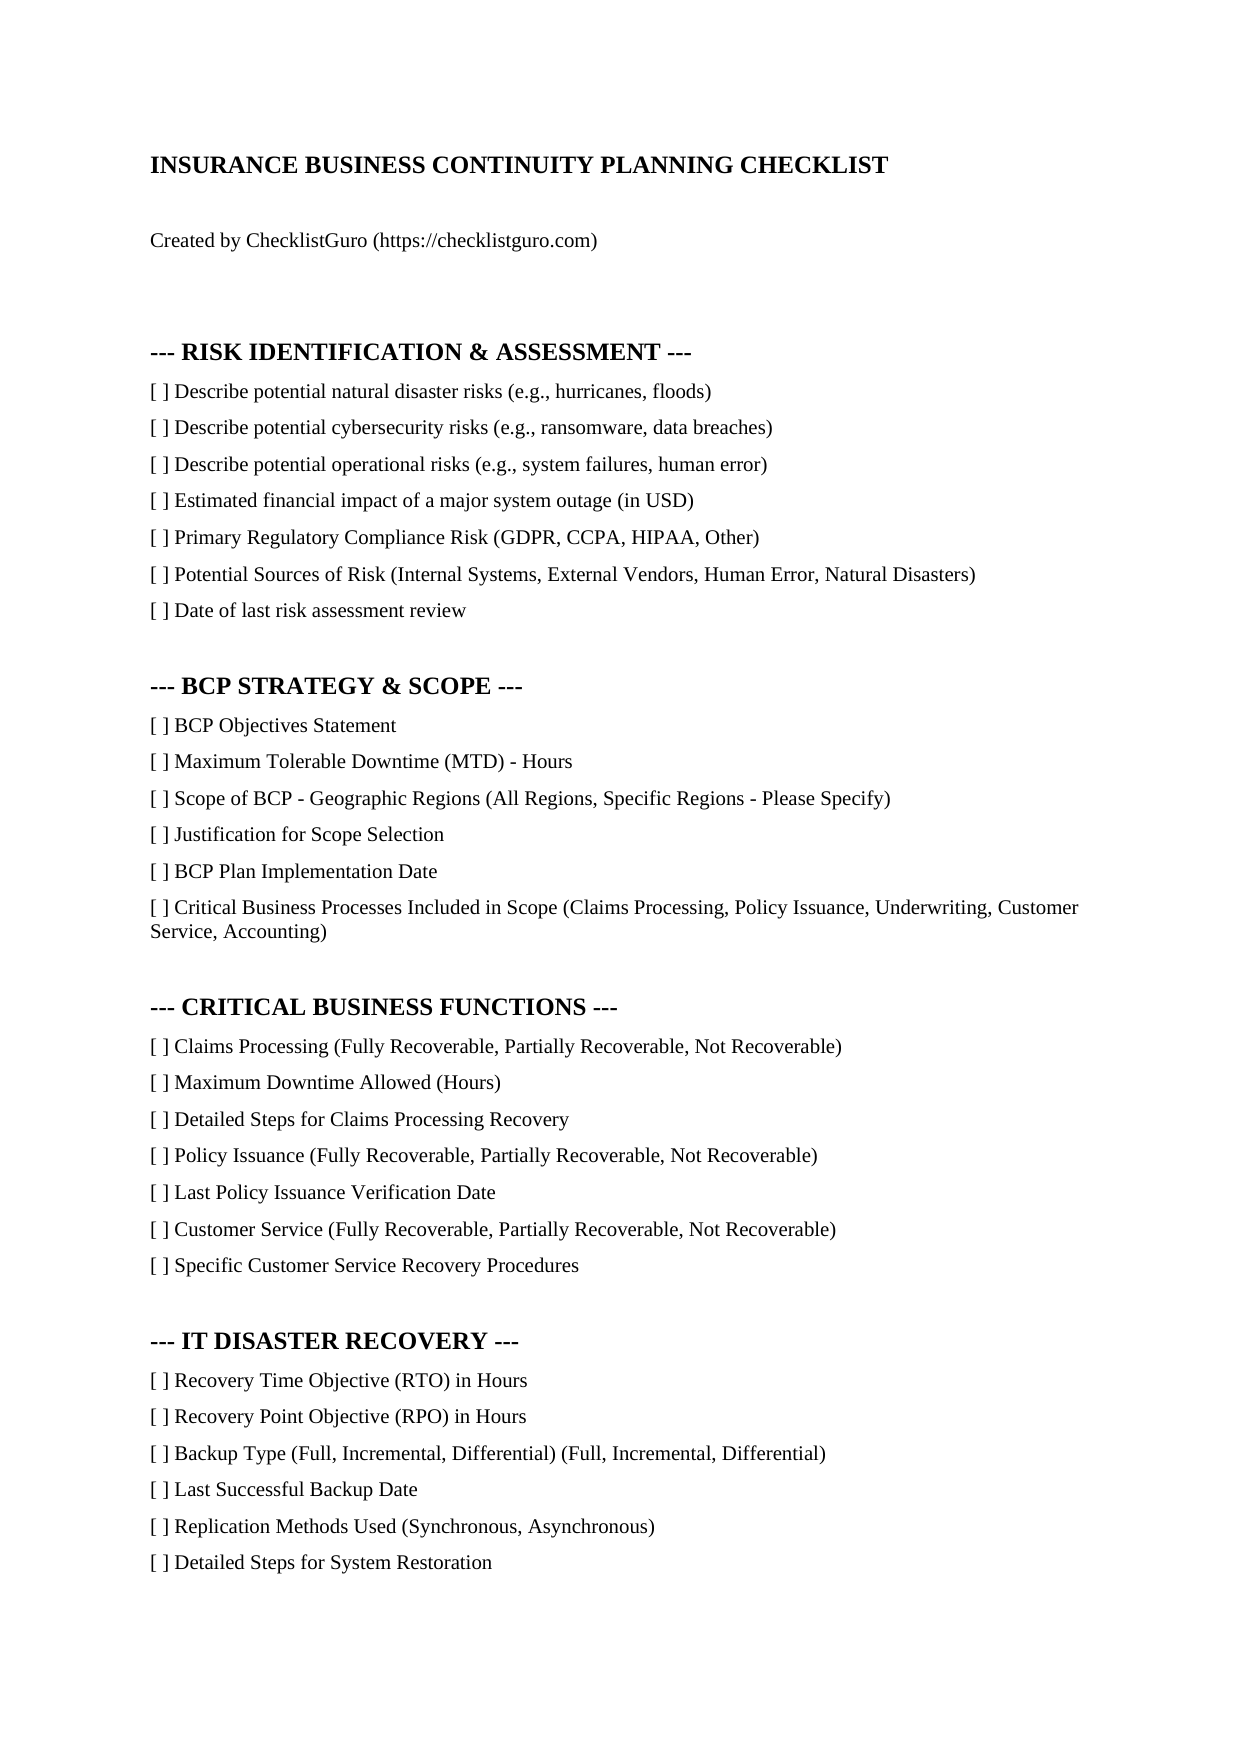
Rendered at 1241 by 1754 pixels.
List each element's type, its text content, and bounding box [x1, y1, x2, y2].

text Created by ChecklistGuro (https://checklistguro.com) [150, 228, 1090, 252]
text [ ] Detailed Steps for Claims Processing Recovery [150, 1107, 1090, 1131]
text [ ] Detailed Steps for System Restoration [150, 1550, 1090, 1574]
text [ ] Describe potential cybersecurity risks (e.g., ransomware, data breaches) [150, 415, 1090, 439]
text --- CRITICAL BUSINESS FUNCTIONS --- [150, 992, 1090, 1021]
text --- RISK IDENTIFICATION & ASSESSMENT --- [150, 337, 1090, 366]
text [ ] Policy Issuance (Fully Recoverable, Partially Recoverable, Not Recoverable) [150, 1143, 1090, 1167]
text [ ] Maximum Tolerable Downtime (MTD) - Hours [150, 749, 1090, 773]
text [ ] Estimated financial impact of a major system outage (in USD) [150, 488, 1090, 512]
text [ ] Recovery Time Objective (RTO) in Hours [150, 1367, 1090, 1392]
text [ ] Replication Methods Used (Synchronous, Asynchronous) [150, 1514, 1090, 1538]
text [ ] Date of last risk assessment review [150, 598, 1090, 622]
text [ ] Backup Type (Full, Incremental, Differential) (Full, Incremental, Differential) [150, 1441, 1090, 1465]
text --- BCP STRATEGY & SCOPE --- [150, 671, 1090, 700]
text [ ] Last Successful Backup Date [150, 1477, 1090, 1501]
text INSURANCE BUSINESS CONTINUITY PLANNING CHECKLIST [150, 150, 1090, 179]
text [ ] Justification for Scope Selection [150, 822, 1090, 846]
text [ ] Critical Business Processes Included in Scope (Claims Processing, Policy Issuance, Underwriting, Customer Service, Accounting) [150, 895, 1090, 943]
text [ ] BCP Objectives Statement [150, 712, 1090, 737]
text --- IT DISASTER RECOVERY --- [150, 1326, 1090, 1355]
text [ ] Recovery Point Objective (RPO) in Hours [150, 1404, 1090, 1428]
text [ ] Claims Processing (Fully Recoverable, Partially Recoverable, Not Recoverable) [150, 1034, 1090, 1058]
text [ ] Customer Service (Fully Recoverable, Partially Recoverable, Not Recoverable) [150, 1217, 1090, 1241]
text [ ] Last Policy Issuance Verification Date [150, 1180, 1090, 1204]
text [ ] Primary Regulatory Compliance Risk (GDPR, CCPA, HIPAA, Other) [150, 525, 1090, 549]
text [ ] Potential Sources of Risk (Internal Systems, External Vendors, Human Error, Natural Disasters) [150, 562, 1090, 586]
text [ ] Describe potential natural disaster risks (e.g., hurricanes, floods) [150, 379, 1090, 403]
text [ ] Specific Customer Service Recovery Procedures [150, 1253, 1090, 1277]
text [ ] Scope of BCP - Geographic Regions (All Regions, Specific Regions - Please Specify) [150, 786, 1090, 810]
text [ ] Maximum Downtime Allowed (Hours) [150, 1070, 1090, 1094]
text [ ] BCP Plan Implementation Date [150, 859, 1090, 883]
text [ ] Describe potential operational risks (e.g., system failures, human error) [150, 452, 1090, 476]
